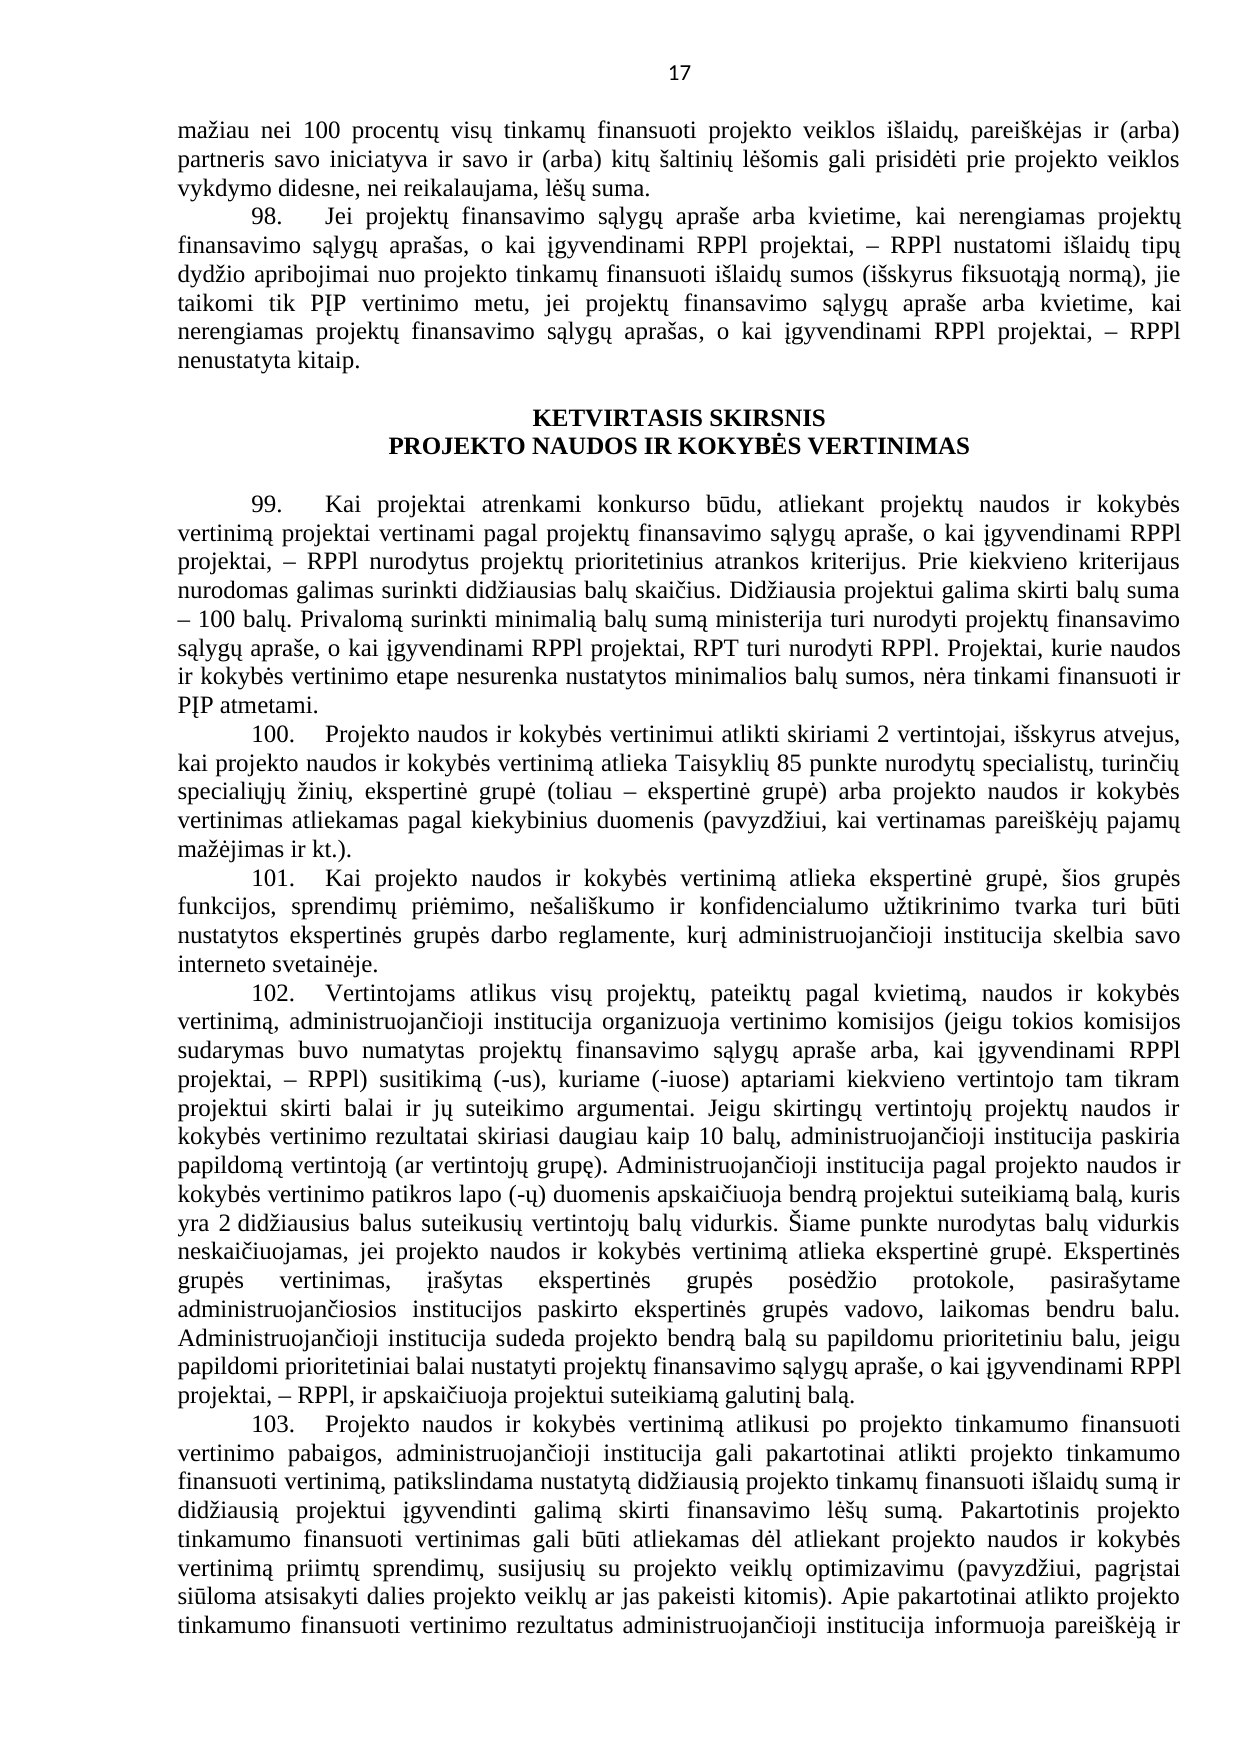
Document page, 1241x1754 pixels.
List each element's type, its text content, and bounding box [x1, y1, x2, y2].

text 103. Projekto naudos ir kokybės vertinimą atlikusi po projekto tinkamumo finansuoti vertinimo pabaigos, administruojančioji institucija gali pakartotinai atlikti projekto tinkamumo finansuoti vertinimą, patikslindama nustatytą didžiausią projekto tinkamų finansuoti išlaidų sumą ir didžiausią projektui įgyvendinti galimą skirti finansavimo lėšų sumą. Pakartotinis projekto tinkamumo finansuoti vertinimas gali būti atliekamas dėl atliekant projekto naudos ir kokybės vertinimą priimtų sprendimų, susijusių su projekto veiklų optimizavimu (pavyzdžiui, pagrįstai siūloma atsisakyti dalies projekto veiklų ar jas pakeisti kitomis). Apie pakartotinai atlikto projekto tinkamumo finansuoti vertinimo rezultatus administruojančioji institucija informuoja pareiškėją ir [177, 1409, 1181, 1639]
subtitle Ketvirtasis skirsnis [177, 403, 1181, 431]
text 101. Kai projekto naudos ir kokybės vertinimą atlieka ekspertinė grupė, šios grupės funkcijos, sprendimų priėmimo, nešališkumo ir konfidencialumo užtikrinimo tvarka turi būti nustatytos ekspertinės grupės darbo reglamente, kurį administruojančioji institucija skelbia savo interneto svetainėje. [177, 863, 1181, 978]
text 102. Vertintojams atlikus visų projektų, pateiktų pagal kvietimą, naudos ir kokybės vertinimą, administruojančioji institucija organizuoja vertinimo komisijos (jeigu tokios komisijos sudarymas buvo numatytas projektų finansavimo sąlygų apraše arba, kai įgyvendinami RPPl projektai, – RPPl) susitikimą (-us), kuriame (-iuose) aptariami kiekvieno vertintojo tam tikram projektui skirti balai ir jų suteikimo argumentai. Jeigu skirtingų vertintojų projektų naudos ir kokybės vertinimo rezultatai skiriasi daugiau kaip 10 balų, administruojančioji institucija paskiria papildomą vertintoją (ar vertintojų grupę). Administruojančioji institucija pagal projekto naudos ir kokybės vertinimo patikros lapo (-ų) duomenis apskaičiuoja bendrą projektui suteikiamą balą, kuris yra 2 didžiausius balus suteikusių vertintojų balų vidurkis. Šiame punkte nurodytas balų vidurkis neskaičiuojamas, jei projekto naudos ir kokybės vertinimą atlieka ekspertinė grupė. Ekspertinės grupės vertinimas, įrašytas ekspertinės grupės posėdžio protokole, pasirašytame administruojančiosios institucijos paskirto ekspertinės grupės vadovo, laikomas bendru balu. Administruojančioji institucija sudeda projekto bendrą balą su papildomu prioritetiniu balu, jeigu papildomi prioritetiniai balai nustatyti projektų finansavimo sąlygų apraše, o kai įgyvendinami RPPl projektai, – RPPl, ir apskaičiuoja projektui suteikiamą galutinį balą. [177, 978, 1181, 1409]
text 100. Projekto naudos ir kokybės vertinimui atlikti skiriami 2 vertintojai, išskyrus atvejus, kai projekto naudos ir kokybės vertinimą atlieka Taisyklių 85 punkte nurodytų specialistų, turinčių specialiųjų žinių, ekspertinė grupė (toliau – ekspertinė grupė) arba projekto naudos ir kokybės vertinimas atliekamas pagal kiekybinius duomenis (pavyzdžiui, kai vertinamas pareiškėjų pajamų mažėjimas ir kt.). [177, 719, 1181, 863]
text mažiau nei 100 procentų visų tinkamų finansuoti projekto veiklos išlaidų, pareiškėjas ir (arba) partneris savo iniciatyva ir savo ir (arba) kitų šaltinių lėšomis gali prisidėti prie projekto veiklos vykdymo didesne, nei reikalaujama, lėšų suma. [177, 115, 1181, 201]
subtitle PROJEKTO NAUDOS IR KOKYBĖS VERTINIMAS [177, 431, 1181, 460]
text 99. Kai projektai atrenkami konkurso būdu, atliekant projektų naudos ir kokybės vertinimą projektai vertinami pagal projektų finansavimo sąlygų apraše, o kai įgyvendinami RPPl projektai, – RPPl nurodytus projektų prioritetinius atrankos kriterijus. Prie kiekvieno kriterijaus nurodomas galimas surinkti didžiausias balų skaičius. Didžiausia projektui galima skirti balų suma – 100 balų. Privalomą surinkti minimalią balų sumą ministerija turi nurodyti projektų finansavimo sąlygų apraše, o kai įgyvendinami RPPl projektai, RPT turi nurodyti RPPl. Projektai, kurie naudos ir kokybės vertinimo etape nesurenka nustatytos minimalios balų sumos, nėra tinkami finansuoti ir PĮP atmetami. [177, 489, 1181, 719]
text 98. Jei projektų finansavimo sąlygų apraše arba kvietime, kai nerengiamas projektų finansavimo sąlygų aprašas, o kai įgyvendinami RPPl projektai, – RPPl nustatomi išlaidų tipų dydžio apribojimai nuo projekto tinkamų finansuoti išlaidų sumos (išskyrus fiksuotąją normą), jie taikomi tik PĮP vertinimo metu, jei projektų finansavimo sąlygų apraše arba kvietime, kai nerengiamas projektų finansavimo sąlygų aprašas, o kai įgyvendinami RPPl projektai, – RPPl nenustatyta kitaip. [177, 201, 1181, 374]
